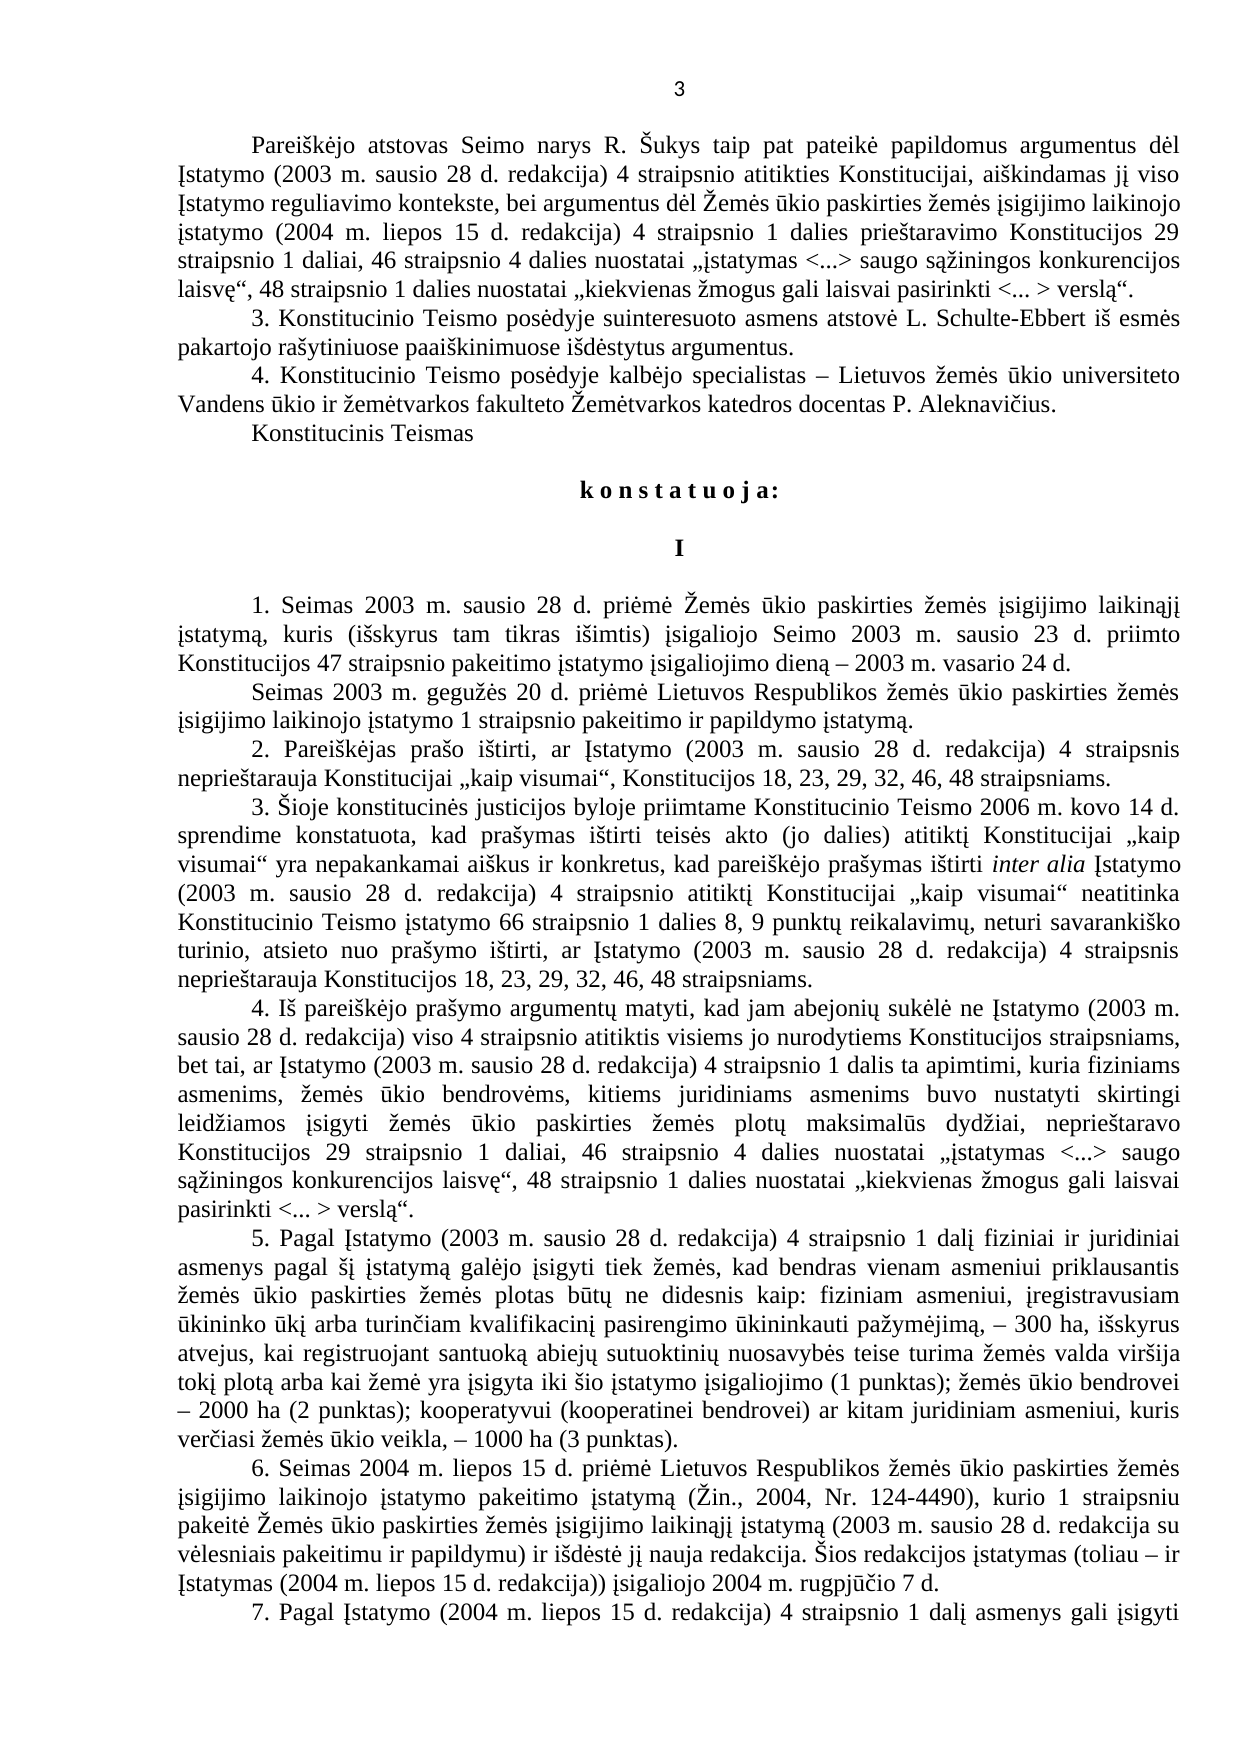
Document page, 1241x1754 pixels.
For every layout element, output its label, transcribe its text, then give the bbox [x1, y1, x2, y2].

text 4. Konstitucinio Teismo posėdyje kalbėjo specialistas – Lietuvos žemės ūkio universiteto Vandens ūkio ir žemėtvarkos fakulteto Žemėtvarkos katedros docentas P. Aleknavičius. [177, 361, 1181, 418]
text 3. Šioje konstitucinės justicijos byloje priimtame Konstitucinio Teismo 2006 m. kovo 14 d. sprendime konstatuota, kad prašymas ištirti teisės akto (jo dalies) atitiktį Konstitucijai „kaip visumai“ yra nepakankamai aiškus ir konkretus, kad pareiškėjo prašymas ištirti inter alia Įstatymo (2003 m. sausio 28 d. redakcija) 4 straipsnio atitiktį Konstitucijai „kaip visumai“ neatitinka Konstitucinio Teismo įstatymo 66 straipsnio 1 dalies 8, 9 punktų reikalavimų, neturi savarankiško turinio, atsieto nuo prašymo ištirti, ar Įstatymo (2003 m. sausio 28 d. redakcija) 4 straipsnis neprieštarauja Konstitucijos 18, 23, 29, 32, 46, 48 straipsniams. [177, 792, 1181, 993]
text 2. Pareiškėjas prašo ištirti, ar Įstatymo (2003 m. sausio 28 d. redakcija) 4 straipsnis neprieštarauja Konstitucijai „kaip visumai“, Konstitucijos 18, 23, 29, 32, 46, 48 straipsniams. [177, 734, 1181, 792]
text 7. Pagal Įstatymo (2004 m. liepos 15 d. redakcija) 4 straipsnio 1 dalį asmenys gali įsigyti [177, 1597, 1181, 1626]
text 6. Seimas 2004 m. liepos 15 d. priėmė Lietuvos Respublikos žemės ūkio paskirties žemės įsigijimo laikinojo įstatymo pakeitimo įstatymą (Žin., 2004, Nr. 124-4490), kurio 1 straipsniu pakeitė Žemės ūkio paskirties žemės įsigijimo laikinąjį įstatymą (2003 m. sausio 28 d. redakcija su vėlesniais pakeitimu ir papildymu) ir išdėstė jį nauja redakcija. Šios redakcijos įstatymas (toliau – ir Įstatymas (2004 m. liepos 15 d. redakcija)) įsigaliojo 2004 m. rugpjūčio 7 d. [177, 1453, 1181, 1597]
text 4. Iš pareiškėjo prašymo argumentų matyti, kad jam abejonių sukėlė ne Įstatymo (2003 m. sausio 28 d. redakcija) viso 4 straipsnio atitiktis visiems jo nurodytiems Konstitucijos straipsniams, bet tai, ar Įstatymo (2003 m. sausio 28 d. redakcija) 4 straipsnio 1 dalis ta apimtimi, kuria fiziniams asmenims, žemės ūkio bendrovėms, kitiems juridiniams asmenims buvo nustatyti skirtingi leidžiamos įsigyti žemės ūkio paskirties žemės plotų maksimalūs dydžiai, neprieštaravo Konstitucijos 29 straipsnio 1 daliai, 46 straipsnio 4 dalies nuostatai „įstatymas <...> saugo sąžiningos konkurencijos laisvę“, 48 straipsnio 1 dalies nuostatai „kiekvienas žmogus gali laisvai pasirinkti <... > verslą“. [177, 993, 1181, 1223]
text 3. Konstitucinio Teismo posėdyje suinteresuoto asmens atstovė L. Schulte-Ebbert iš esmės pakartojo rašytiniuose paaiškinimuose išdėstytus argumentus. [177, 303, 1181, 361]
text Seimas 2003 m. gegužės 20 d. priėmė Lietuvos Respublikos žemės ūkio paskirties žemės įsigijimo laikinojo įstatymo 1 straipsnio pakeitimo ir papildymo įstatymą. [177, 677, 1181, 734]
text 5. Pagal Įstatymo (2003 m. sausio 28 d. redakcija) 4 straipsnio 1 dalį fiziniai ir juridiniai asmenys pagal šį įstatymą galėjo įsigyti tiek žemės, kad bendras vienam asmeniui priklausantis žemės ūkio paskirties žemės plotas būtų ne didesnis kaip: fiziniam asmeniui, įregistravusiam ūkininko ūkį arba turinčiam kvalifikacinį pasirengimo ūkininkauti pažymėjimą, – 300 ha, išskyrus atvejus, kai registruojant santuoką abiejų sutuoktinių nuosavybės teise turima žemės valda viršija tokį plotą arba kai žemė yra įsigyta iki šio įstatymo įsigaliojimo (1 punktas); žemės ūkio bendrovei – 2000 ha (2 punktas); kooperatyvui (kooperatinei bendrovei) ar kitam juridiniam asmeniui, kuris verčiasi žemės ūkio veikla, – 1000 ha (3 punktas). [177, 1223, 1181, 1453]
text 1. Seimas 2003 m. sausio 28 d. priėmė Žemės ūkio paskirties žemės įsigijimo laikinąjį įstatymą, kuris (išskyrus tam tikras išimtis) įsigaliojo Seimo 2003 m. sausio 23 d. priimto Konstitucijos 47 straipsnio pakeitimo įstatymo įsigaliojimo dieną – 2003 m. vasario 24 d. [177, 591, 1181, 677]
text konstatuoja: [177, 476, 1181, 504]
text I [177, 533, 1181, 562]
text Konstitucinis Teismas [177, 418, 1181, 447]
text Pareiškėjo atstovas Seimo narys R. Šukys taip pat pateikė papildomus argumentus dėl Įstatymo (2003 m. sausio 28 d. redakcija) 4 straipsnio atitikties Konstitucijai, aiškindamas jį viso Įstatymo reguliavimo kontekste, bei argumentus dėl Žemės ūkio paskirties žemės įsigijimo laikinojo įstatymo (2004 m. liepos 15 d. redakcija) 4 straipsnio 1 dalies prieštaravimo Konstitucijos 29 straipsnio 1 daliai, 46 straipsnio 4 dalies nuostatai „įstatymas <...> saugo sąžiningos konkurencijos laisvę“, 48 straipsnio 1 dalies nuostatai „kiekvienas žmogus gali laisvai pasirinkti <... > verslą“. [177, 131, 1181, 303]
